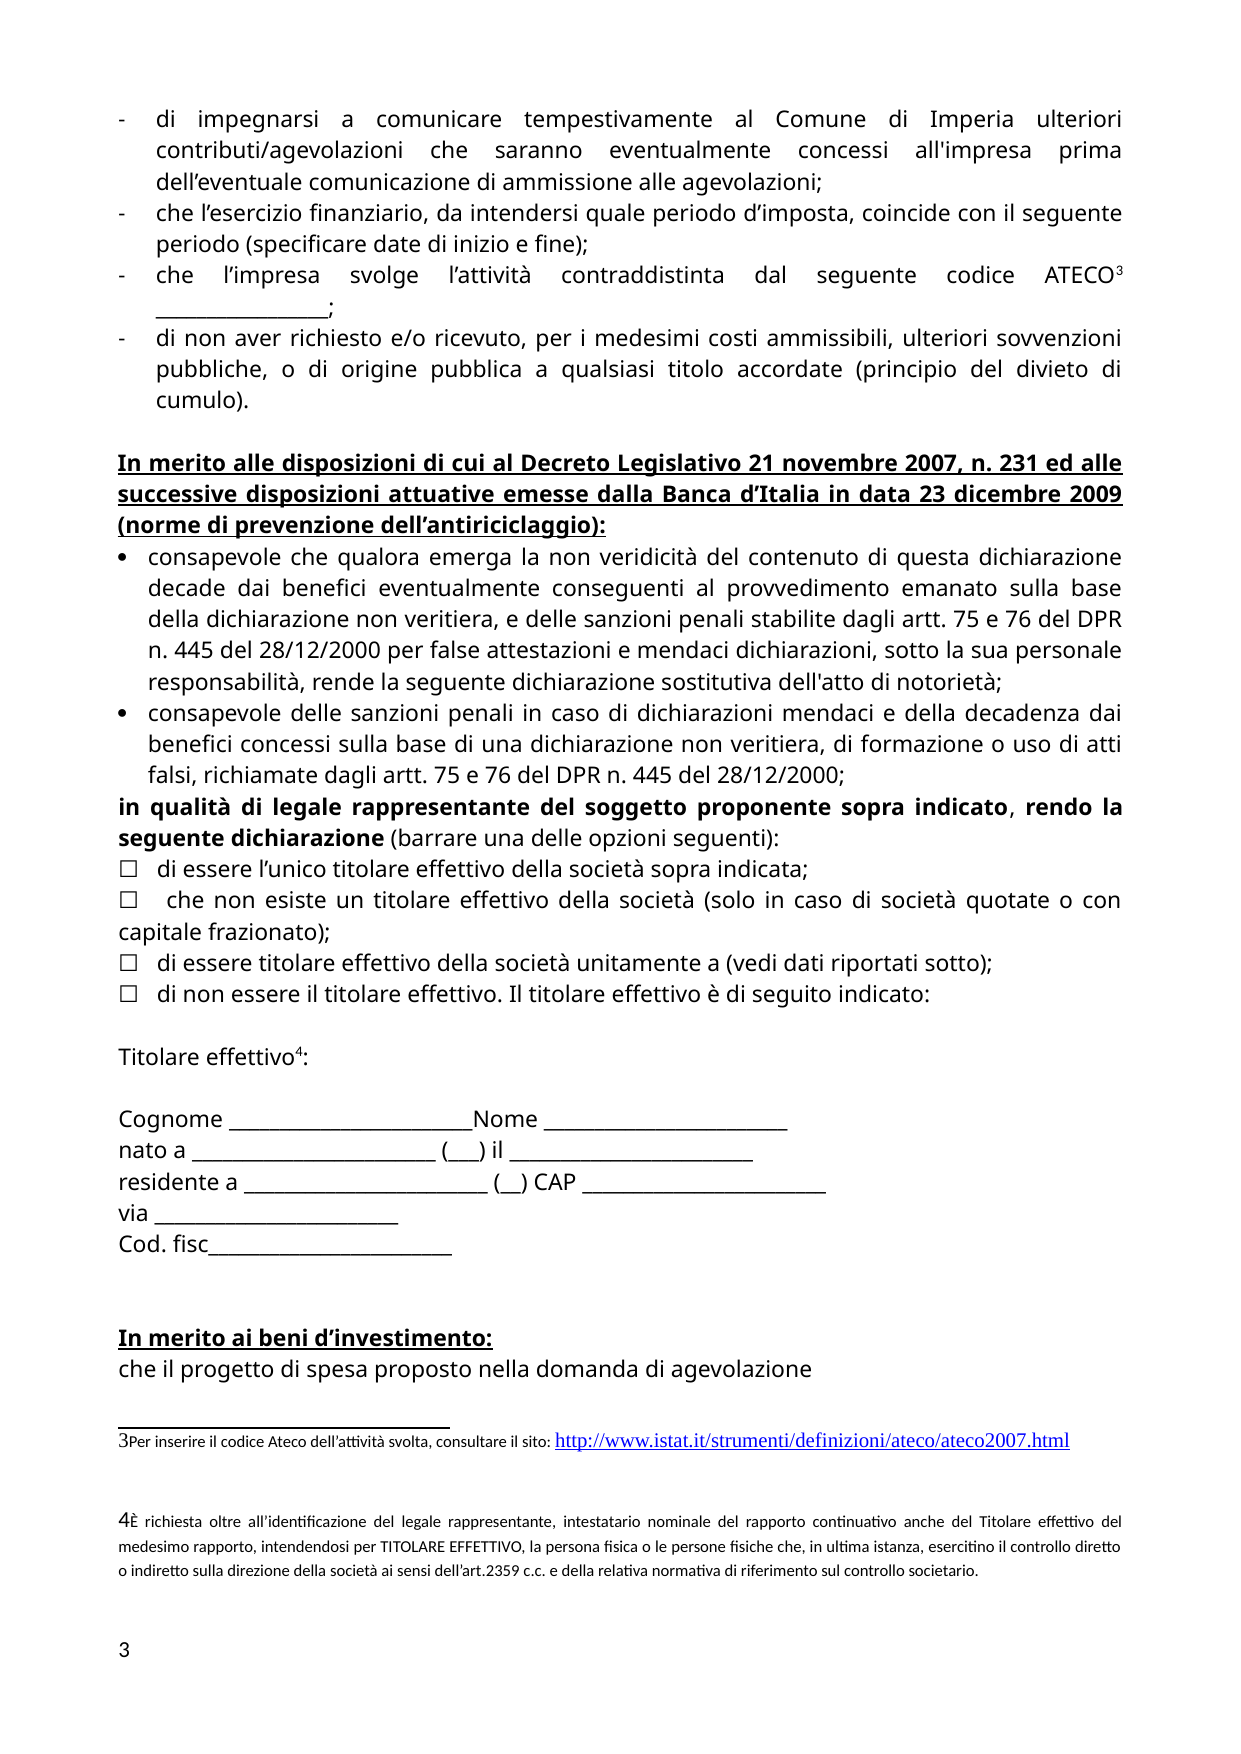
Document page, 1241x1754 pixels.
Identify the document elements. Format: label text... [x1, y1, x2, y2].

text via ________________________ [118, 1197, 1123, 1228]
text In merito ai beni d’investimento: [118, 1322, 1123, 1353]
text In merito alle disposizioni di cui al Decreto Legislativo 21 novembre 2007, n. 231 ed alle [117, 447, 1123, 473]
text Cognome ________________________Nome ________________________ [118, 1103, 1123, 1134]
text successive disposizioni attuative emesse dalla Banca d’Italia in data 23 dicembre 2009 [117, 474, 1123, 504]
list che l’impresa svolge l’attività contraddistinta dal seguente codice ATECO _________________; [118, 259, 1123, 322]
list che l’esercizio finanziario, da intendersi quale periodo d’imposta, coincide con il seguente periodo (specificare date di inizio e fine); [118, 197, 1123, 259]
text ☐ di non essere il titolare effettivo. Il titolare effettivo è di seguito indicato: [118, 978, 1123, 1009]
text ☐ di essere l’unico titolare effettivo della società sopra indicata; [118, 853, 1123, 884]
list Per inserire il codice Ateco dell’attività svolta, consultare il sito: http://www.istat.it/strumenti/definizioni/ateco/ateco2007.html [118, 1428, 1123, 1452]
text residente a ________________________ (__) CAP ________________________ [118, 1166, 1123, 1197]
text in qualità di legale rappresentante del soggetto proponente sopra indicato, rendo la seguente dichiarazione (barrare una delle opzioni seguenti): [118, 791, 1123, 853]
text È richiesta oltre all’identificazione del legale rappresentante, intestatario nominale del rapporto continuativo anche del Titolare effettivo del medesimo rapporto, intendendosi per TITOLARE EFFETTIVO, la persona fisica o le persone fisiche che, in ultima istanza, esercitino il controllo diretto o indiretto sulla direzione della società ai sensi dell’art.2359 c.c. e della relativa normativa di riferimento sul controllo societario. [118, 1505, 1123, 1580]
text Cod. fisc________________________ [118, 1228, 1123, 1259]
list di impegnarsi a comunicare tempestivamente al Comune di Imperia ulteriori contributi/agevolazioni che saranno eventualmente concessi all'impresa prima dell’eventuale comunicazione di ammissione alle agevolazioni; [118, 103, 1123, 197]
text Titolare effettivo: [118, 1041, 1123, 1072]
text (norme di prevenzione dell’antiriciclaggio): [117, 505, 1123, 541]
text che il progetto di spesa proposto nella domanda di agevolazione [118, 1353, 1123, 1384]
list consapevole che qualora emerga la non veridicità del contenuto di questa dichiarazione decade dai benefici eventualmente conseguenti al provvedimento emanato sulla base della dichiarazione non veritiera, e delle sanzioni penali stabilite dagli artt. 75 e 76 del DPR n. 445 del 28/12/2000 per false attestazioni e mendaci dichiarazioni, sotto la sua personale responsabilità, rende la seguente dichiarazione sostitutiva dell'atto di notorietà; [118, 541, 1123, 697]
text ☐ che non esiste un titolare effettivo della società (solo in caso di società quotate o con capitale frazionato); [118, 884, 1123, 947]
text nato a ________________________ (___) il ________________________ [118, 1134, 1123, 1166]
text ☐ di essere titolare effettivo della società unitamente a (vedi dati riportati sotto); [118, 947, 1123, 978]
list consapevole delle sanzioni penali in caso di dichiarazioni mendaci e della decadenza dai benefici concessi sulla base di una dichiarazione non veritiera, di formazione o uso di atti falsi, richiamate dagli artt. 75 e 76 del DPR n. 445 del 28/12/2000; [118, 697, 1123, 791]
list di non aver richiesto e/o ricevuto, per i medesimi costi ammissibili, ulteriori sovvenzioni pubbliche, o di origine pubblica a qualsiasi titolo accordate (principio del divieto di cumulo). [118, 322, 1123, 416]
